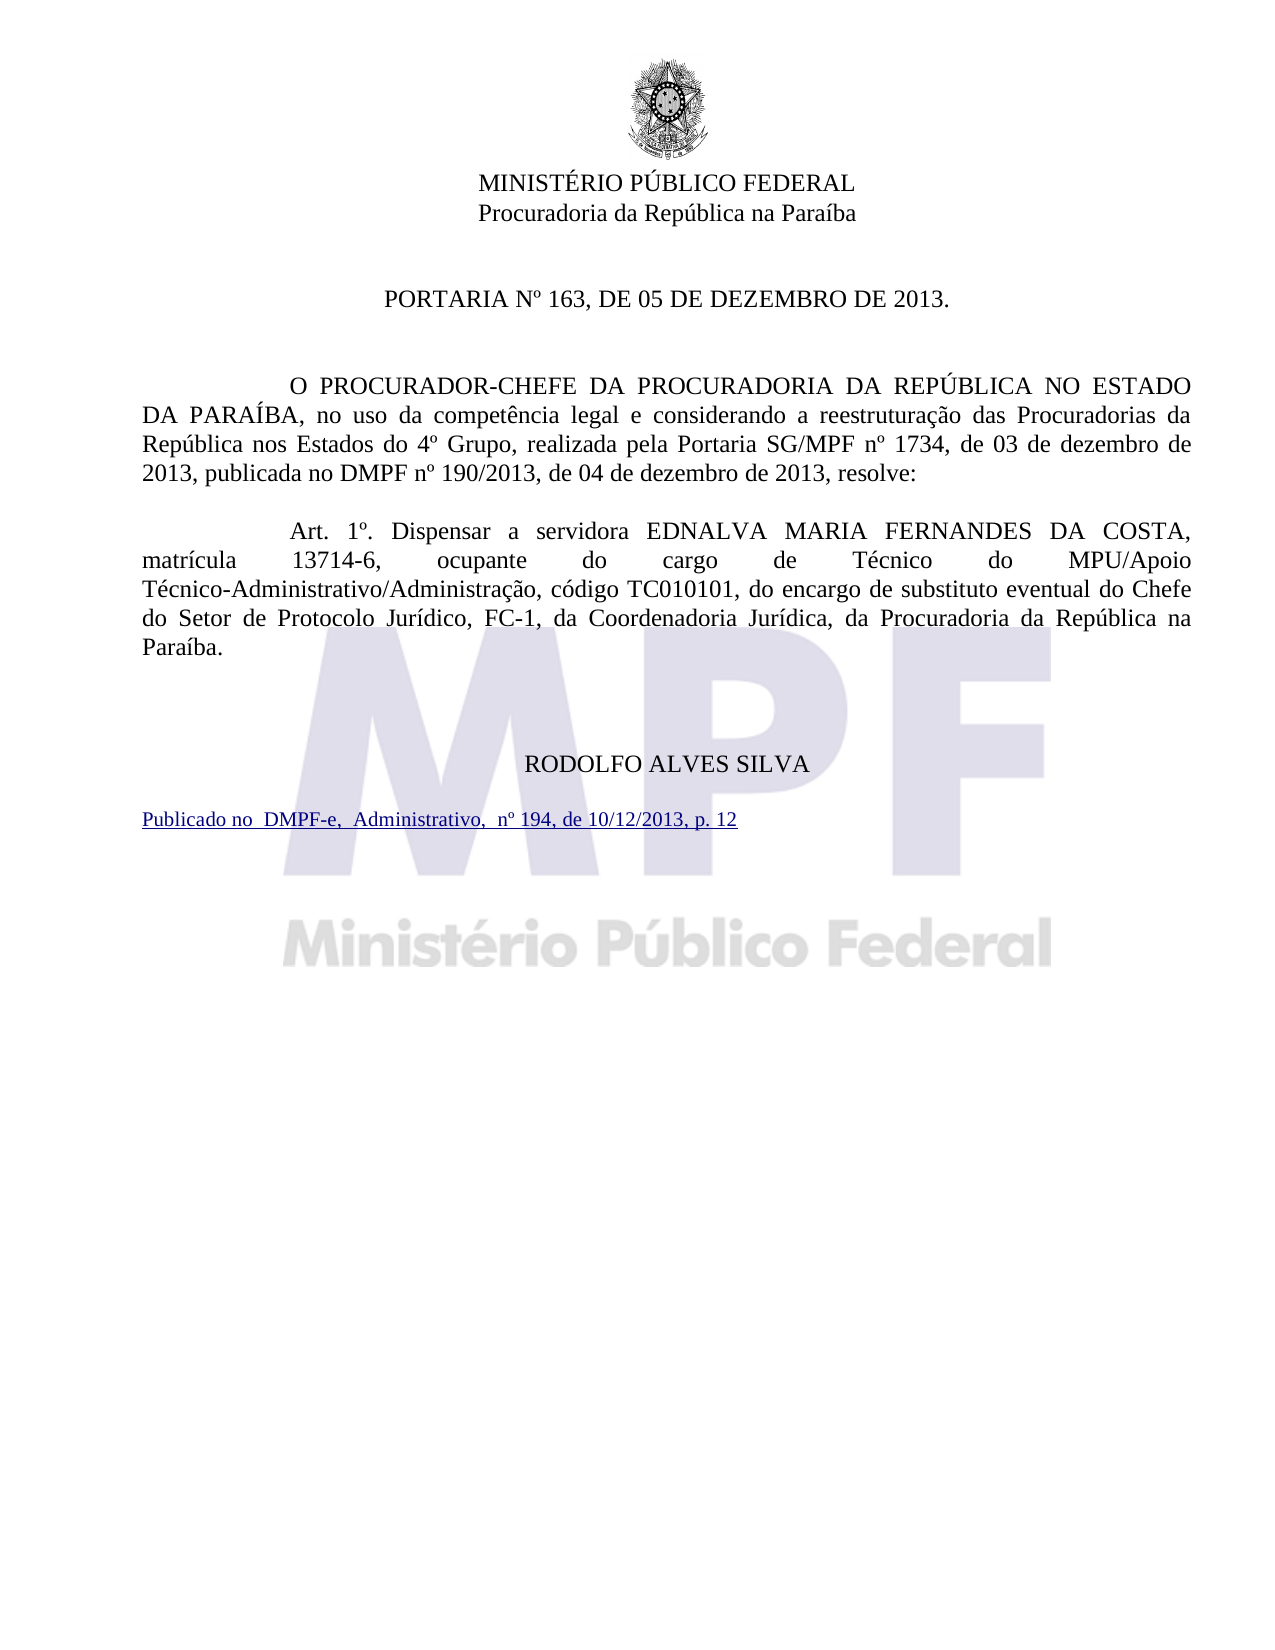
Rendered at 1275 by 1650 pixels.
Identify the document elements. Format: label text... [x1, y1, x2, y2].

text RODOLFO ALVES SILVA [142, 748, 1192, 778]
picture [283, 831, 1051, 967]
text Publicado no DMPF-e, Administrativo, nº 194, de 10/12/2013, p. 12 [142, 807, 1192, 831]
picture [283, 661, 1051, 748]
text PORTARIA Nº 163, DE 05 DE DEZEMBRO DE 2013. [142, 283, 1192, 313]
picture [283, 778, 1051, 807]
text Art. 1º. Dispensar a servidora EDNALVA MARIA FERNANDES DA COSTA, matrícula 13714-6, ocupante do cargo de Técnico do MPU/Apoio Técnico-Administrativo/Administração, código TC010101, do encargo de substituto eventual do Chefe do Setor de Protocolo Jurídico, FC-1, da Coordenadoria Jurídica, da Procuradoria da República na Paraíba. [142, 516, 1192, 661]
picture [625, 52, 709, 160]
text Procuradoria da República na Paraíba [142, 197, 1192, 226]
text O PROCURADOR-CHEFE DA PROCURADORIA DA REPÚBLICA NO ESTADO DA PARAÍBA, no uso da competência legal e considerando a reestruturação das Procuradorias da República nos Estados do 4º Grupo, realizada pela Portaria SG/MPF nº 1734, de 03 de dezembro de 2013, publicada no DMPF nº 190/2013, de 04 de dezembro de 2013, resolve: [142, 371, 1192, 487]
text MINISTÉRIO PÚBLICO FEDERAL [142, 168, 1192, 197]
